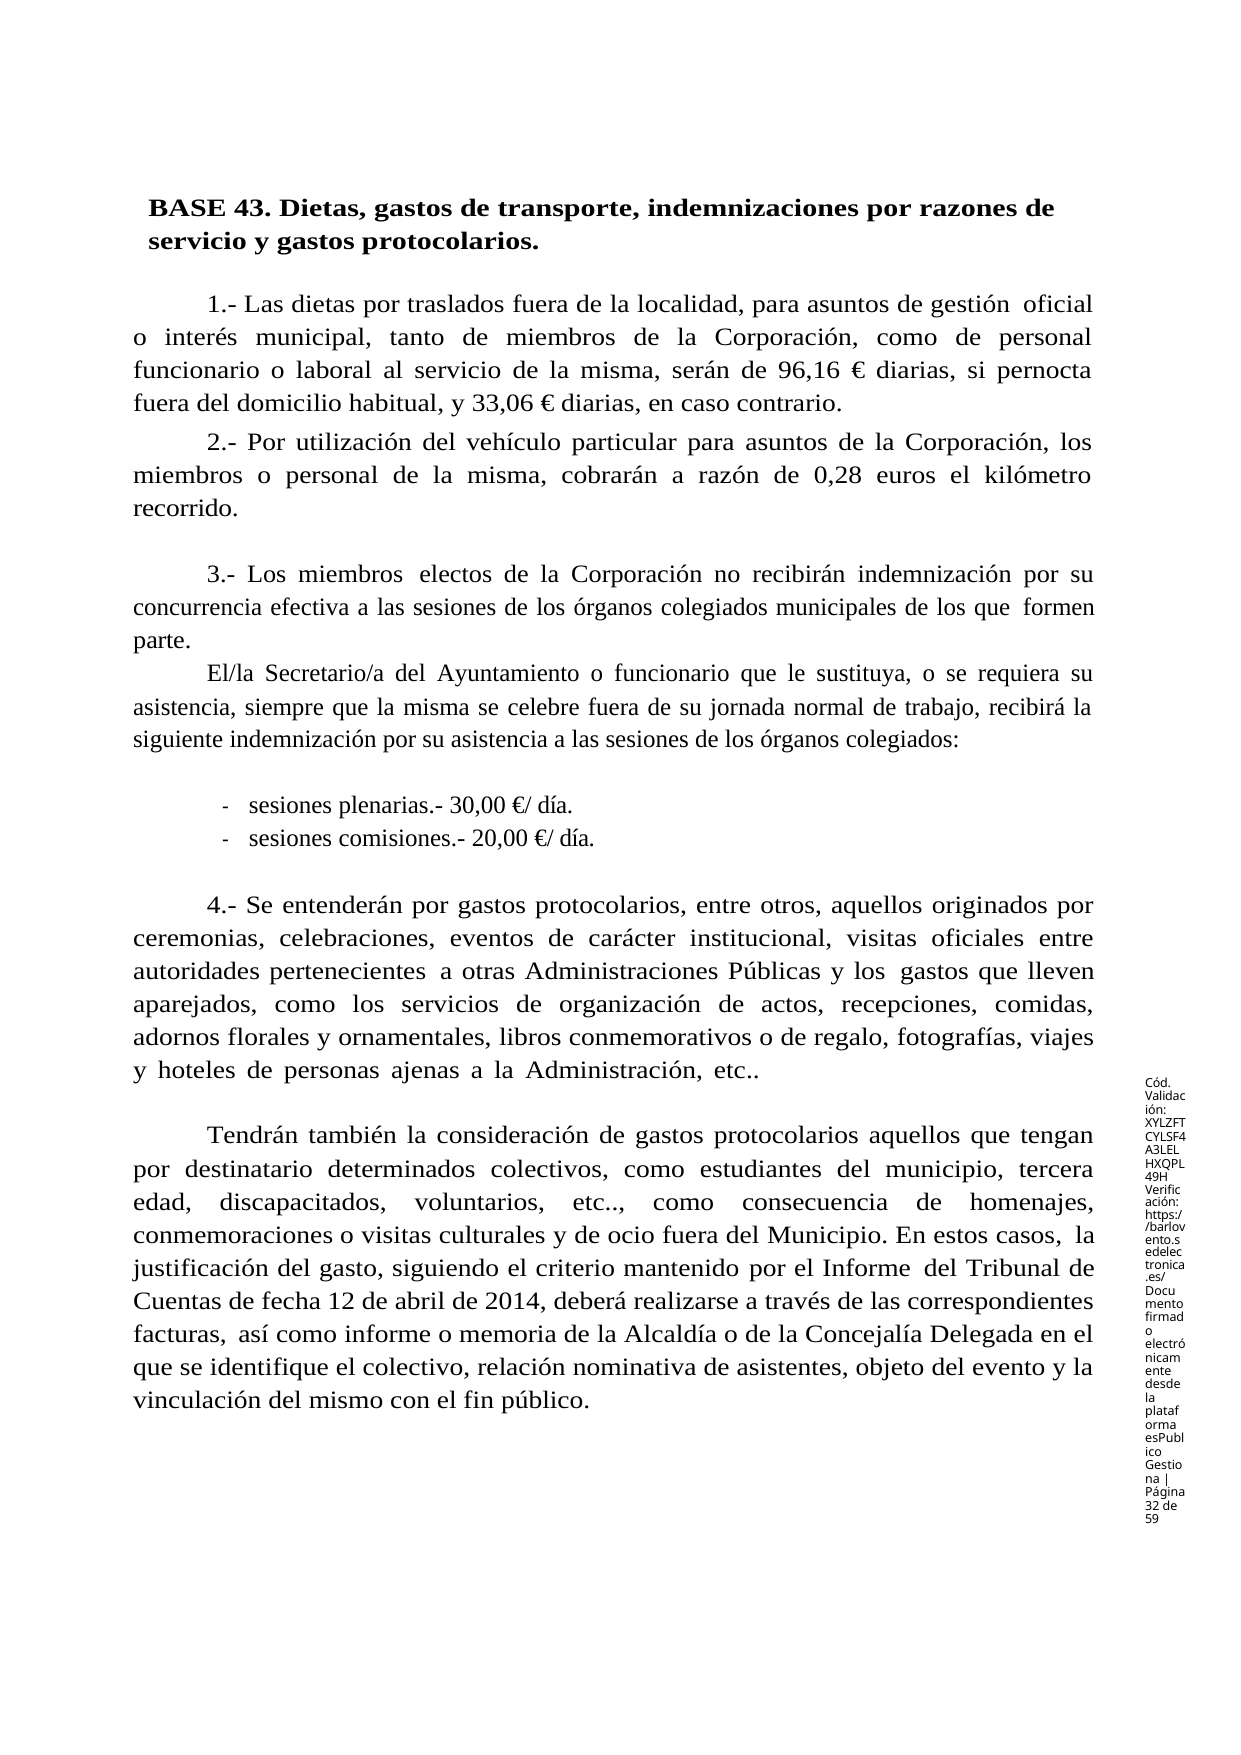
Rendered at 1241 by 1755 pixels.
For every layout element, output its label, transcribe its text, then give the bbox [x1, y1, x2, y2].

text Documento firmado electrónicamente desde la plataforma esPublico Gestiona | Página 32 de 59 [1145, 1284, 1186, 1526]
text Verificación: https://barlovento.sedelectronica.es/ [1145, 1184, 1186, 1284]
list sesiones plenarias.- 30,00 €/ día. [222, 790, 1123, 820]
text Tendrán también la consideración de gastos protocolarios aquellos que tengan por destinatario determinados colectivos, como estudiantes del municipio, tercera edad, discapacitados, voluntarios, etc.., como consecuencia de homenajes, conmemoraciones o visitas culturales y de ocio fuera del Municipio. En estos casos, la justificación del gasto, siguiendo el criterio mantenido por el Informe del Tribunal de Cuentas de fecha 12 de abril de 2014, deberá realizarse a través de las correspondientes facturas, así como informe o memoria de la Alcaldía o de la Concejalía Delegada en el que se identifique el colectivo, relación nominativa de asistentes, objeto del evento y la vinculación del mismo con el fin público. [133, 1121, 1095, 1413]
subtitle BASE 43. Dietas, gastos de transporte, indemnizaciones por razones de servicio y gastos protocolarios. [148, 193, 1123, 255]
text 3.- Los miembros electos de la Corporación no recibirán indemnización por su concurrencia efectiva a las sesiones de los órganos colegiados municipales de los que formen parte. [133, 559, 1095, 654]
text Cód. Validación: XYLZFTCYLSF4A3LELHXQPL49H [1145, 1077, 1186, 1184]
text [1143, 1075, 1186, 1612]
text 1.- Las dietas por traslados fuera de la localidad, para asuntos de gestión oficial o interés municipal, tanto de miembros de la Corporación, como de personal funcionario o laboral al servicio de la misma, serán de 96,16 € diarias, si pernocta fuera del domicilio habitual, y 33,06 € diarias, en caso contrario. [133, 289, 1093, 417]
text 2.- Por utilización del vehículo particular para asuntos de la Corporación, los miembros o personal de la misma, cobrarán a razón de 0,28 euros el kilómetro recorrido. [133, 427, 1093, 522]
text 4.- Se entenderán por gastos protocolarios, entre otros, aquellos originados por ceremonias, celebraciones, eventos de carácter institucional, visitas oficiales entre autoridades pertenecientes a otras Administraciones Públicas y los gastos que lleven aparejados, como los servicios de organización de actos, recepciones, comidas, adornos florales y ornamentales, libros conmemorativos o de regalo, fotografías, viajes y hoteles de personas ajenas a la Administración, etc.. [133, 890, 1095, 1083]
list sesiones comisiones.- 20,00 €/ día. [222, 823, 1123, 853]
text El/la Secretario/a del Ayuntamiento o funcionario que le sustituya, o se requiera su asistencia, siempre que la misma se celebre fuera de su jornada normal de trabajo, recibirá la siguiente indemnización por su asistencia a las sesiones de los órganos colegiados: [133, 658, 1093, 753]
